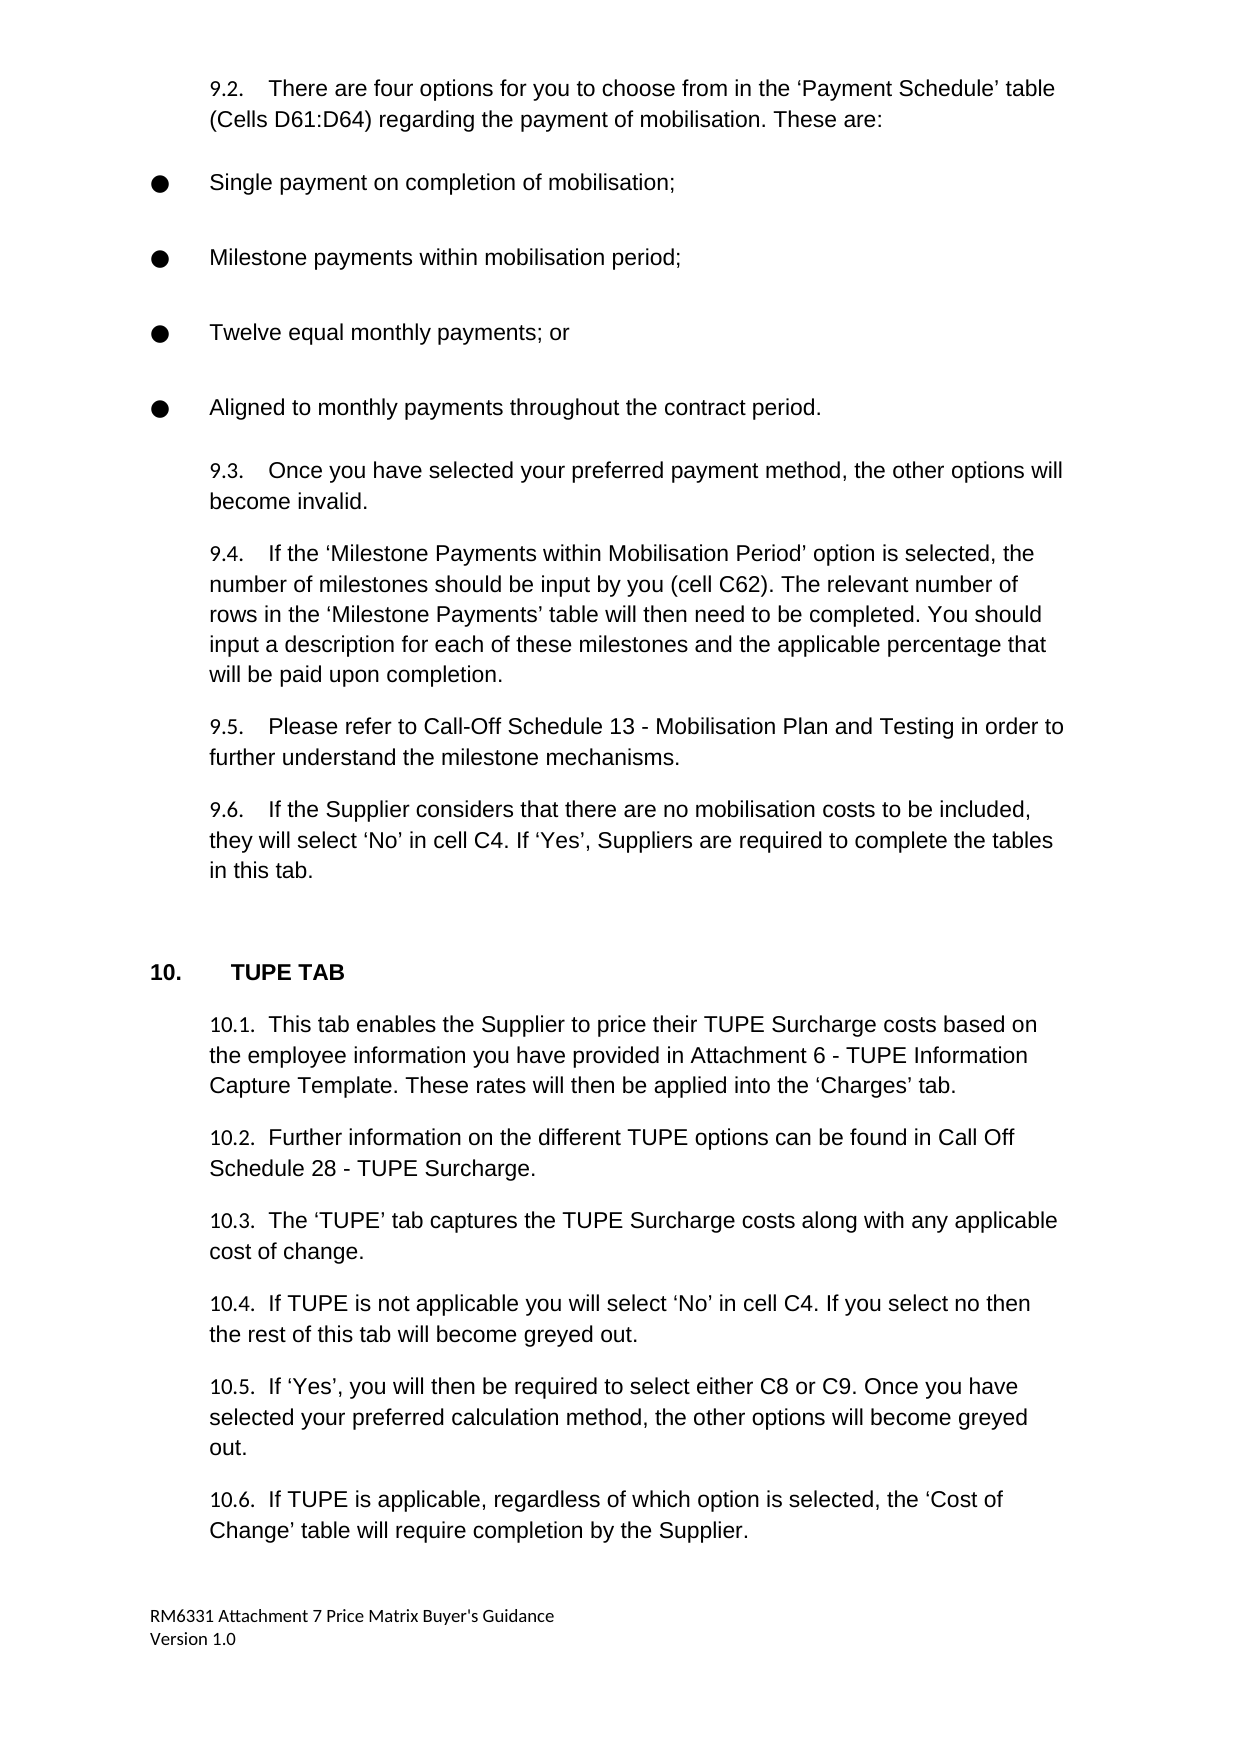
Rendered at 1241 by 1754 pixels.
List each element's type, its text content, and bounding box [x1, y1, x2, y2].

list This tab enables the Supplier to price their TUPE Surcharge costs based on the employee information you have provided in Attachment 6 - TUPE Information Capture Template. These rates will then be applied into the ‘Charges’ tab. [209, 1010, 1066, 1099]
list If ‘Yes’, you will then be required to select either C8 or C9. Once you have selected your preferred calculation method, the other options will become greyed out. [209, 1372, 1066, 1461]
list If the Supplier considers that there are no mobilisation costs to be included, they will select ‘No’ in cell C4. If ‘Yes’, Suppliers are required to complete the tables in this tab. [209, 795, 1066, 884]
list Further information on the different TUPE options can be found in Call Off Schedule 28 - TUPE Surcharge. [209, 1123, 1066, 1182]
list If TUPE is applicable, regardless of which option is selected, the ‘Cost of Change’ table will require completion by the Supplier. [209, 1485, 1066, 1544]
list If TUPE is not applicable you will select ‘No’ in cell C4. If you select no then the rest of this tab will become greyed out. [209, 1289, 1066, 1348]
list There are four options for you to choose from in the ‘Payment Schedule’ table (Cells D61:D64) regarding the payment of mobilisation. These are: [209, 74, 1066, 132]
list If the ‘Milestone Payments within Mobilisation Period’ option is selected, the number of milestones should be input by you (cell C62). The relevant number of rows in the ‘Milestone Payments’ table will then need to be completed. You should input a description for each of these milestones and the applicable percentage that will be paid upon completion. [209, 539, 1066, 688]
list Milestone payments within mobilisation period; [150, 231, 1066, 278]
list Once you have selected your preferred payment method, the other options will become invalid. [209, 456, 1066, 514]
list Single payment on completion of mobilisation; [150, 157, 1066, 204]
list Twelve equal monthly payments; or [150, 306, 1066, 353]
list The ‘TUPE’ tab captures the TUPE Surcharge costs along with any applicable cost of change. [209, 1206, 1066, 1265]
list Aligned to monthly payments throughout the contract period. [150, 381, 1066, 428]
subtitle TUPE TAB [150, 959, 1066, 986]
list Please refer to Call-Off Schedule 13 - Mobilisation Plan and Testing in order to further understand the milestone mechanisms. [209, 712, 1066, 771]
